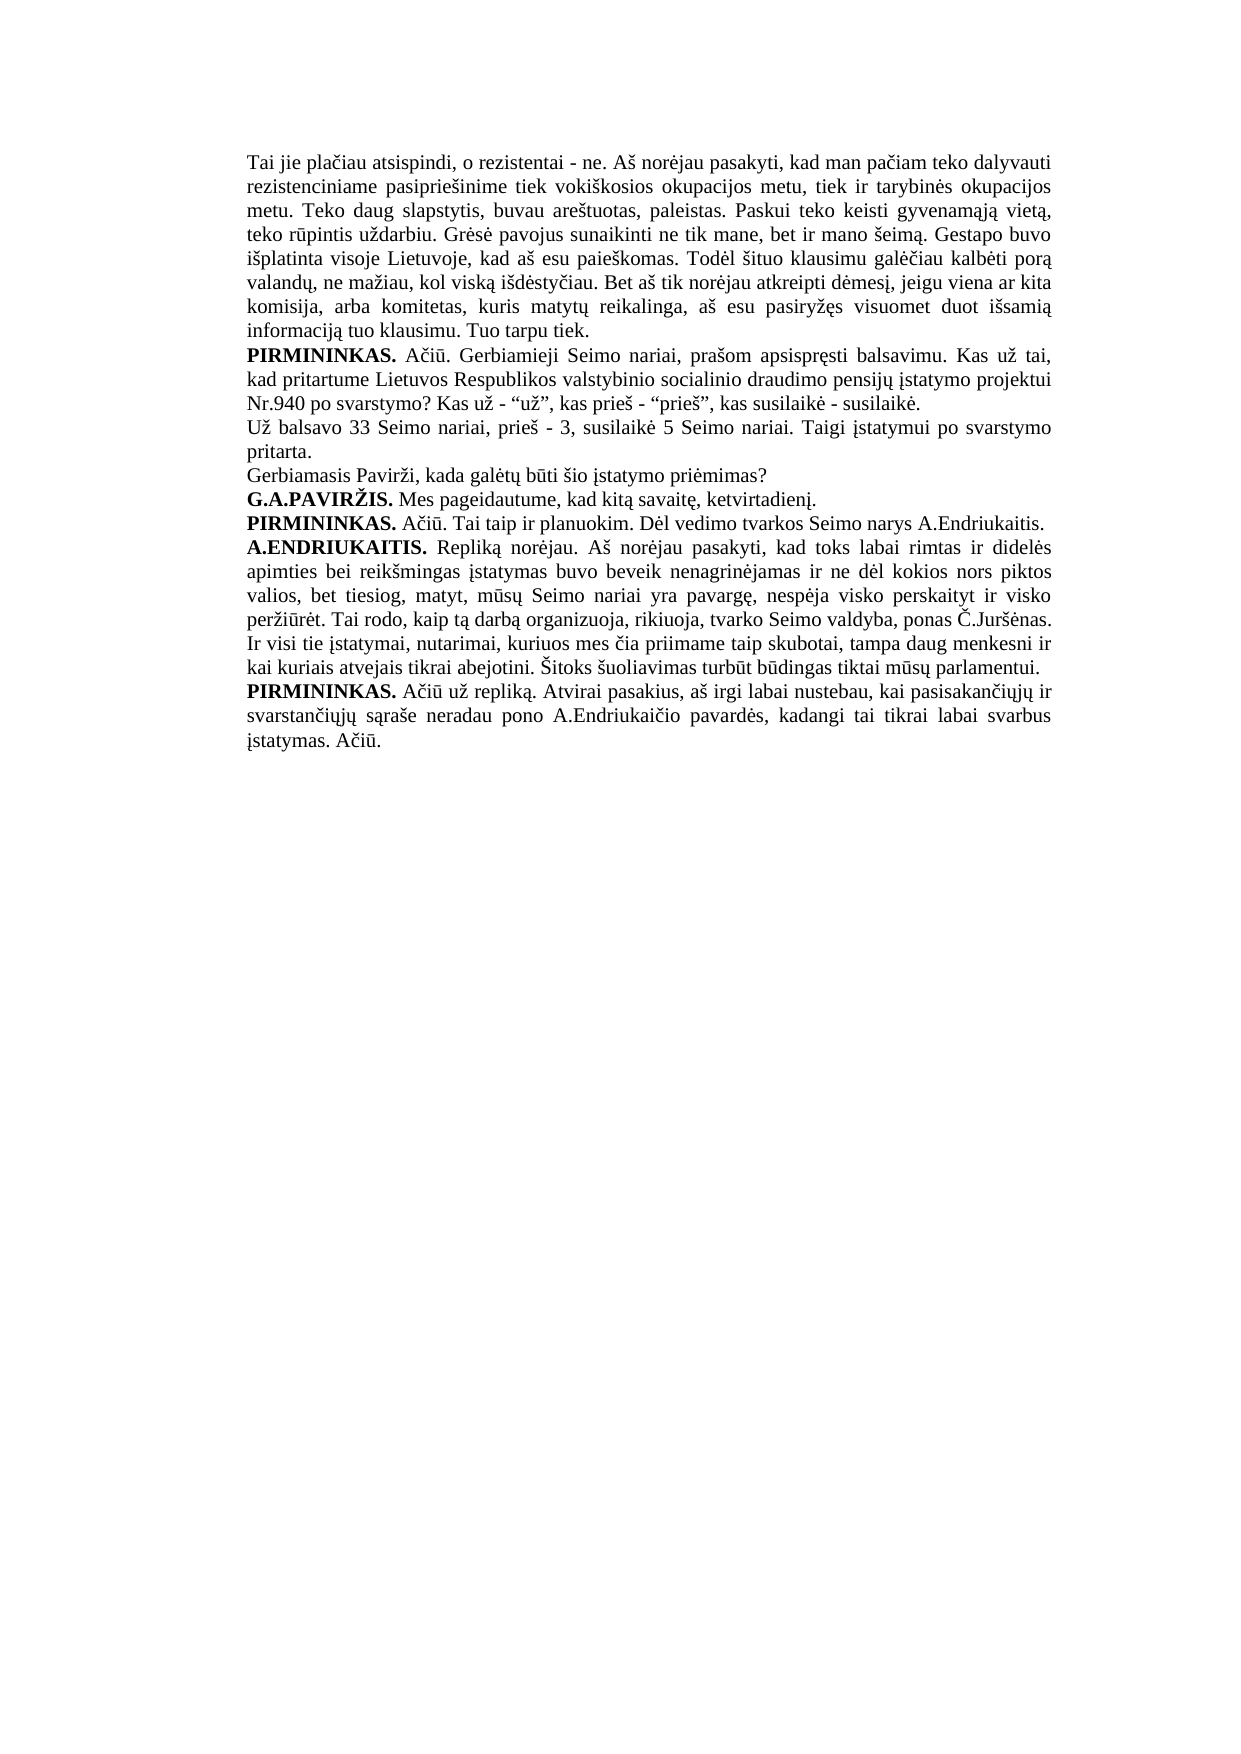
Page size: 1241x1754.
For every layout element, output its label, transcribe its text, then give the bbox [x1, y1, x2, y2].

text PIRMININKAS. Ačiū už repliką. Atvirai pasakius, aš irgi labai nustebau, kai pasisakančiųjų ir svarstančiųjų sąraše neradau pono A.Endriukaičio pavardės, kadangi tai tikrai labai svarbus įstatymas. Ačiū. [247, 679, 1053, 752]
text PIRMININKAS. Ačiū. Gerbiamieji Seimo nariai, prašom apsispręsti balsavimu. Kas už tai, kad pritartume Lietuvos Respublikos valstybinio socialinio draudimo pensijų įstatymo projektui Nr.940 po svarstymo? Kas už - “už”, kas prieš - “prieš”, kas susilaikė - susilaikė. [247, 342, 1053, 415]
text Už balsavo 33 Seimo nariai, prieš - 3, susilaikė 5 Seimo nariai. Taigi įstatymui po svarstymo pritarta. [247, 415, 1053, 463]
text PIRMININKAS. Ačiū. Tai taip ir planuokim. Dėl vedimo tvarkos Seimo narys A.Endriukaitis. [247, 511, 1053, 535]
text Gerbiamasis Pavirži, kada galėtų būti šio įstatymo priėmimas? [247, 463, 1053, 487]
text Tai jie plačiau atsispindi, o rezistentai - ne. Aš norėjau pasakyti, kad man pačiam teko dalyvauti rezistenciniame pasipriešinime tiek vokiškosios okupacijos metu, tiek ir tarybinės okupacijos metu. Teko daug slapstytis, buvau areštuotas, paleistas. Paskui teko keisti gyvenamąją vietą, teko rūpintis uždarbiu. Grėsė pavojus sunaikinti ne tik mane, bet ir mano šeimą. Gestapo buvo išplatinta visoje Lietuvoje, kad aš esu paieškomas. Todėl šituo klausimu galėčiau kalbėti porą valandų, ne mažiau, kol viską išdėstyčiau. Bet aš tik norėjau atkreipti dėmesį, jeigu viena ar kita komisija, arba komitetas, kuris matytų reikalinga, aš esu pasiryžęs visuomet duot išsamią informaciją tuo klausimu. Tuo tarpu tiek. [247, 150, 1053, 342]
text A.ENDRIUKAITIS. Repliką norėjau. Aš norėjau pasakyti, kad toks labai rimtas ir didelės apimties bei reikšmingas įstatymas buvo beveik nenagrinėjamas ir ne dėl kokios nors piktos valios, bet tiesiog, matyt, mūsų Seimo nariai yra pavargę, nespėja visko perskaityt ir visko peržiūrėt. Tai rodo, kaip tą darbą organizuoja, rikiuoja, tvarko Seimo valdyba, ponas Č.Juršėnas. Ir visi tie įstatymai, nutarimai, kuriuos mes čia priimame taip skubotai, tampa daug menkesni ir kai kuriais atvejais tikrai abejotini. Šitoks šuoliavimas turbūt būdingas tiktai mūsų parlamentui. [247, 535, 1053, 679]
text G.A.PAVIRŽIS. Mes pageidautume, kad kitą savaitę, ketvirtadienį. [247, 487, 1053, 511]
